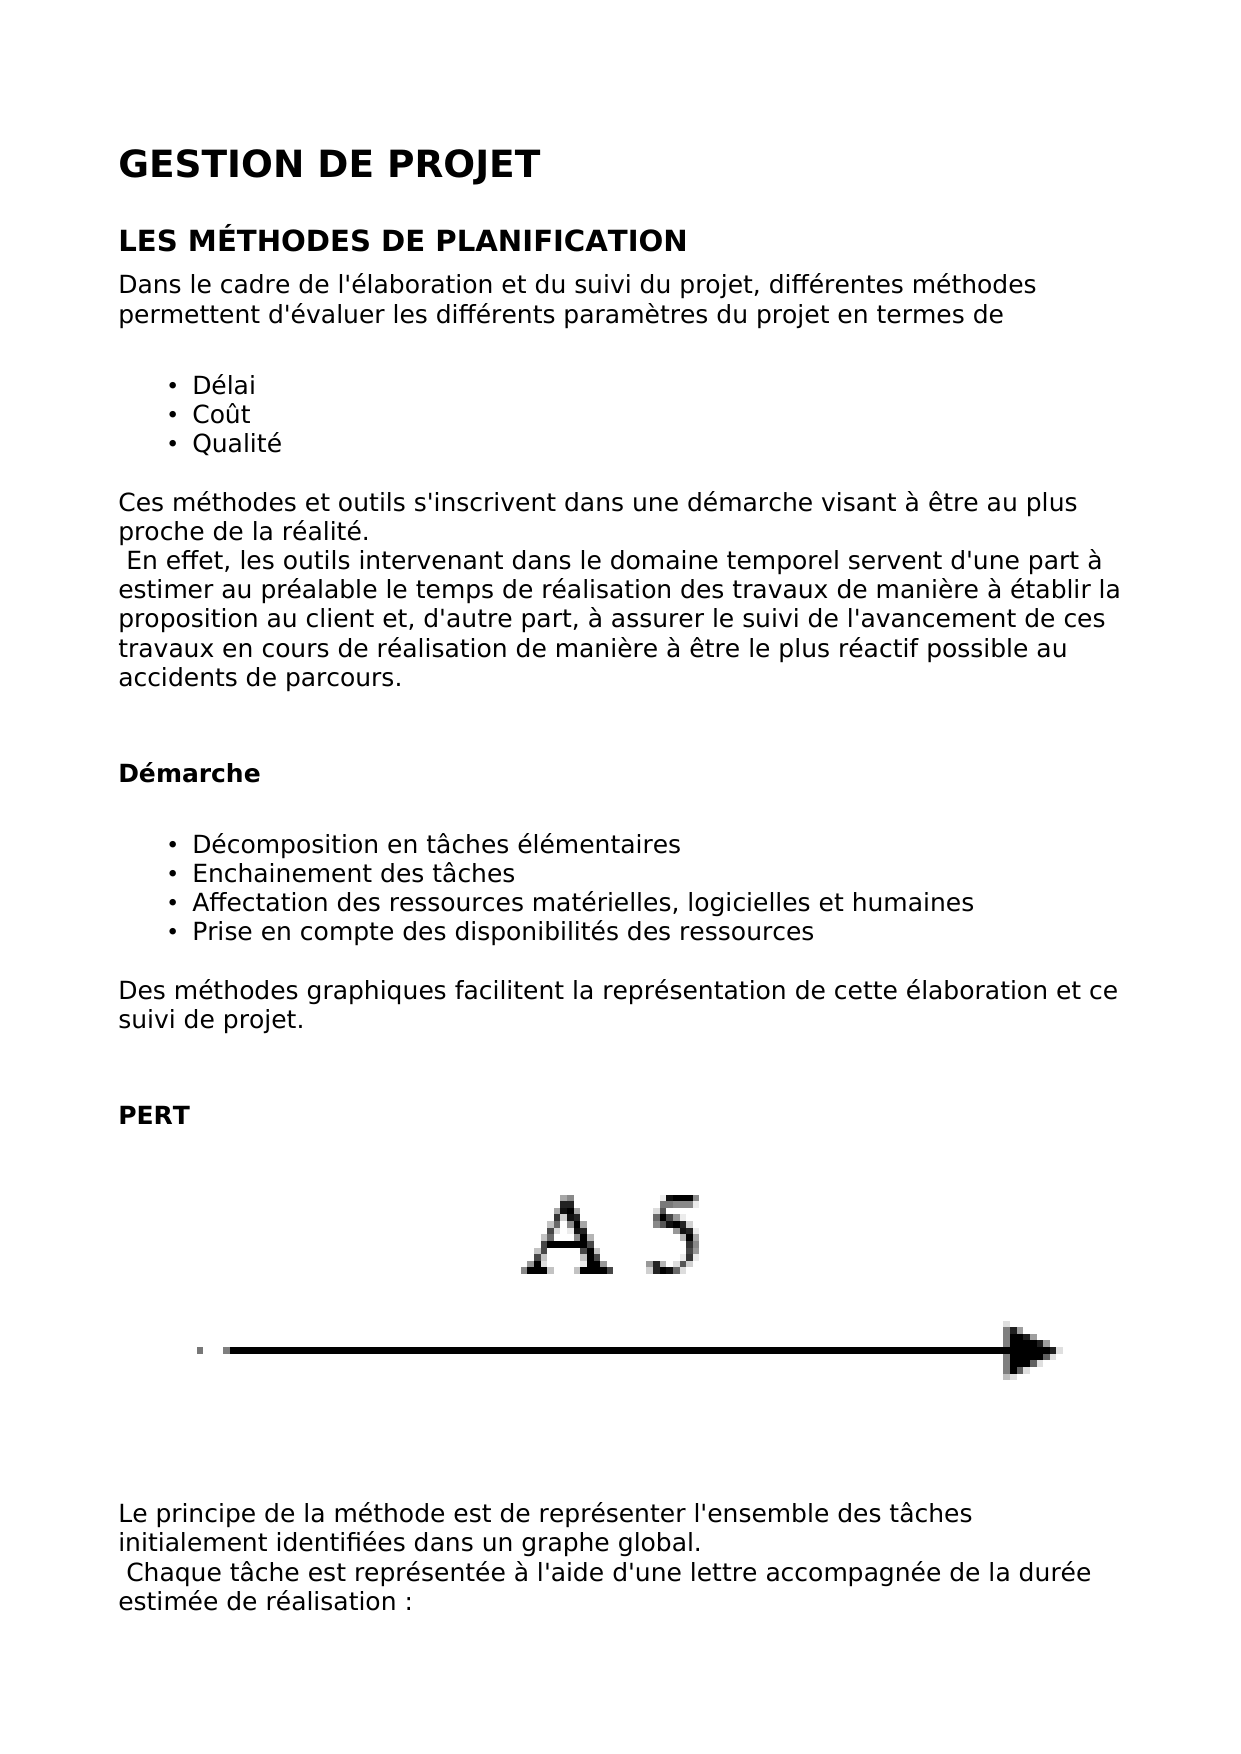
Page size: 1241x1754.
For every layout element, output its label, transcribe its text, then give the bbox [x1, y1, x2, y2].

list Délai [177, 371, 1122, 400]
text Des méthodes graphiques facilitent la représentation de cette élaboration et ce suivi de projet. [118, 976, 1122, 1064]
subtitle Démarche [118, 759, 1122, 788]
list Affectation des ressources matérielles, logicielles et humaines [177, 888, 1122, 917]
picture [118, 1142, 1123, 1500]
subtitle LES MÉTHODES DE PLANIFICATION [118, 224, 1122, 258]
text Dans le cadre de l'élaboration et du suivi du projet, différentes méthodes permettent d'évaluer les différents paramètres du projet en termes de [118, 271, 1122, 329]
list Coût [177, 400, 1122, 429]
list Prise en compte des disponibilités des ressources [177, 917, 1122, 947]
subtitle PERT [118, 1101, 1122, 1130]
subtitle GESTION DE PROJET [118, 143, 1122, 187]
list Décomposition en tâches élémentaires [177, 830, 1122, 859]
list Enchainement des tâches [177, 859, 1122, 888]
list Qualité [177, 429, 1122, 458]
text Le principe de la méthode est de représenter l'ensemble des tâches initialement identifiées dans un graphe global. Chaque tâche est représentée à l'aide d'une lettre accompagnée de la durée estimée de réalisation : [118, 1500, 1122, 1616]
text Ces méthodes et outils s'inscrivent dans une démarche visant à être au plus proche de la réalité. En effet, les outils intervenant dans le domaine temporel servent d'une part à estimer au préalable le temps de réalisation des travaux de manière à établir la proposition au client et, d'autre part, à assurer le suivi de l'avancement de ces travaux en cours de réalisation de manière à être le plus réactif possible au accidents de parcours. [118, 488, 1122, 721]
